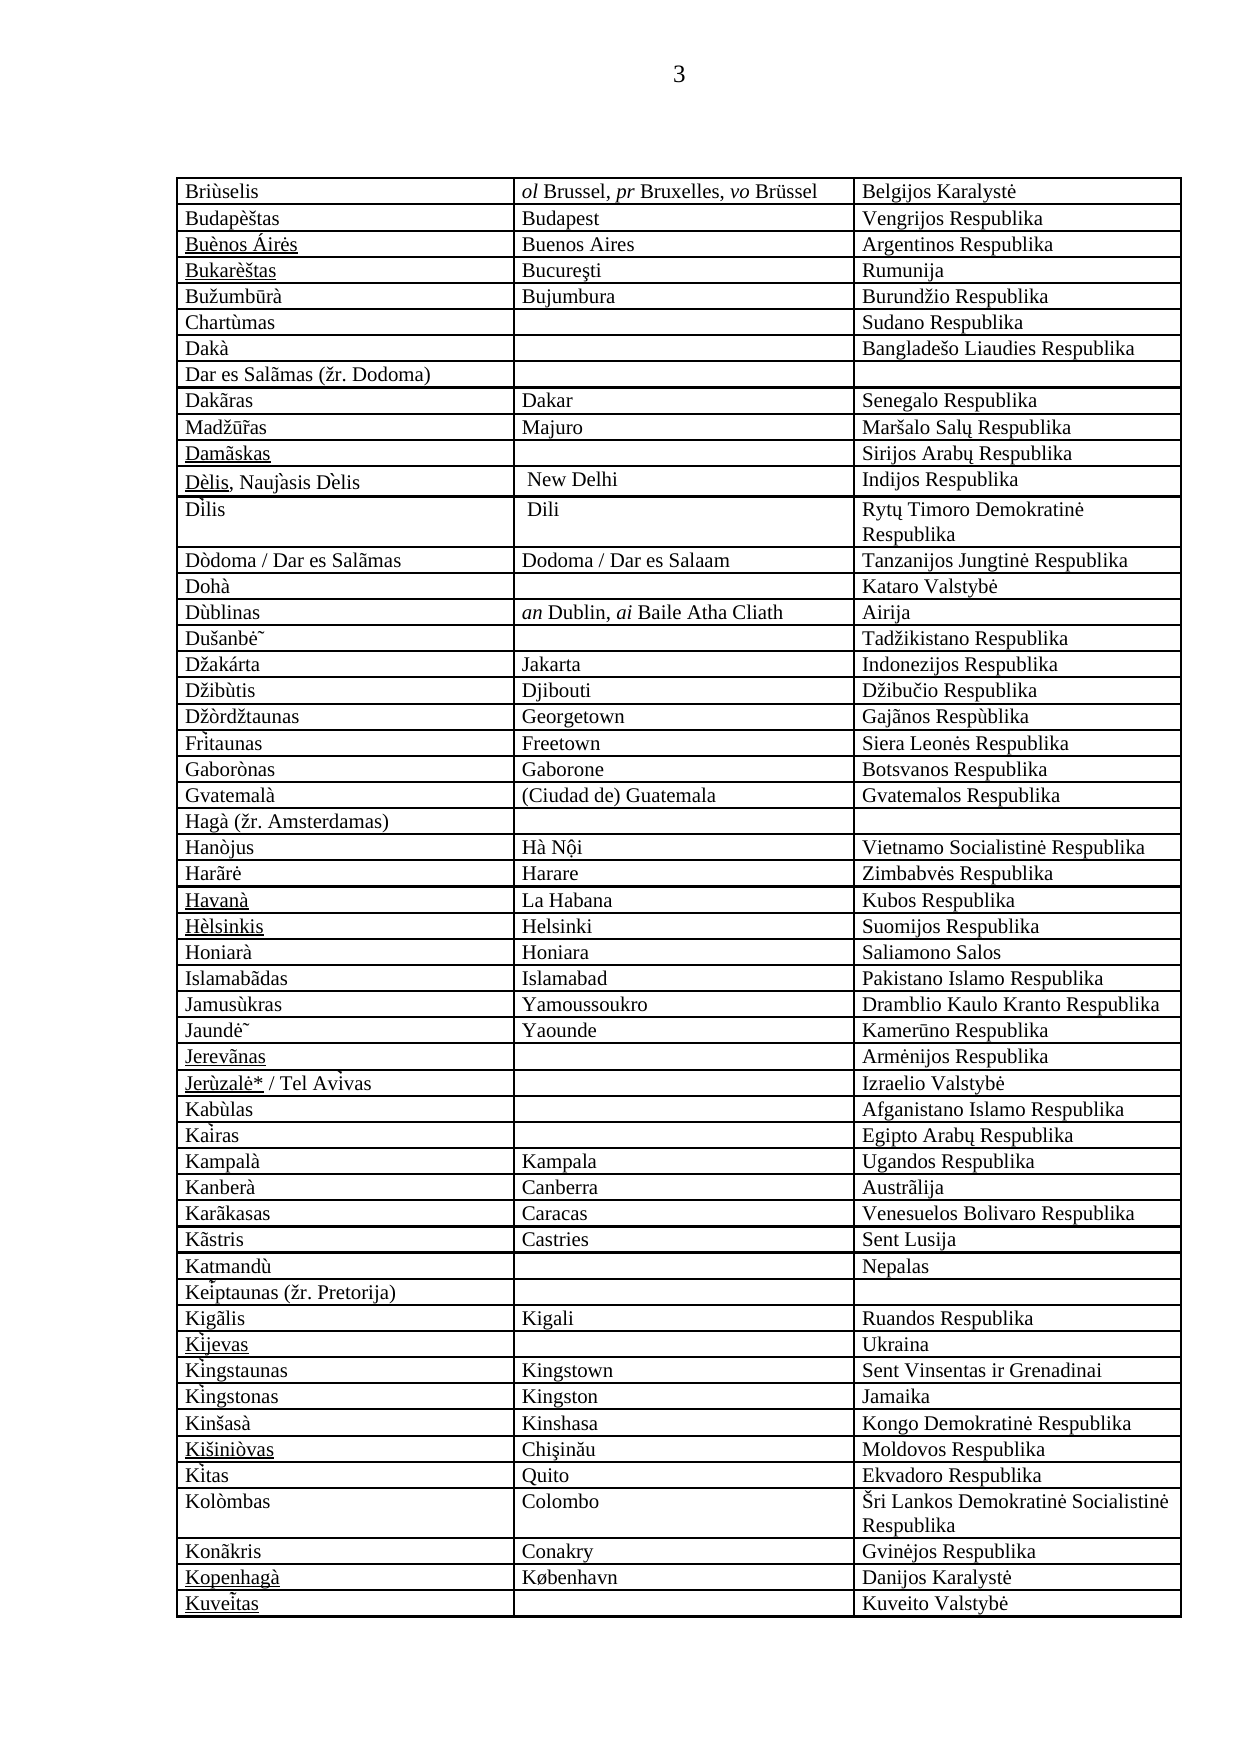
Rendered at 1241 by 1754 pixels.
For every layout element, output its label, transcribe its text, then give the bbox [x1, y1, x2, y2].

table_cell Kopenhagà [178, 1565, 513, 1589]
table_cell [515, 310, 853, 334]
table_cell Yaounde [515, 1018, 853, 1042]
table_cell Chartùmas [178, 310, 513, 334]
table_cell Kigali [515, 1306, 853, 1330]
table_cell Jaundė̃ [178, 1018, 513, 1042]
table_cell Buenos Aires [515, 232, 853, 256]
table_cell Gaborone [515, 757, 853, 781]
table_cell Jerevãnas [178, 1044, 513, 1068]
table_cell [515, 1591, 853, 1615]
table_cell Kongo Demokratinė Respublika [855, 1410, 1180, 1434]
table_cell Honiarà [178, 940, 513, 964]
table_cell Afganistano Islamo Respublika [855, 1097, 1180, 1121]
table_cell Saliamono Salos [855, 940, 1180, 964]
table_cell Kai̇̀ras [178, 1123, 513, 1147]
table_cell Kabùlas [178, 1097, 513, 1121]
table_cell Jamaika [855, 1384, 1180, 1408]
table_cell Kuvei̇̃tas [178, 1591, 513, 1615]
table_cell Bukarèštas [178, 258, 513, 282]
table_cell [515, 441, 853, 465]
table_cell Rumunija [855, 258, 1180, 282]
table_cell Karãkasas [178, 1201, 513, 1225]
table_cell Freetown [515, 731, 853, 755]
table_cell [515, 1332, 853, 1356]
table_cell Kinšasà [178, 1410, 513, 1434]
table_cell Gajãnos Respùblika [855, 705, 1180, 728]
table_cell Airija [855, 600, 1180, 624]
table_cell Madžū̃ras [178, 415, 513, 439]
table_cell Kolòmbas [178, 1489, 513, 1537]
table_cell Zimbabvės Respublika [855, 861, 1180, 885]
table_cell Helsinki [515, 914, 853, 938]
table_cell Ukraina [855, 1332, 1180, 1356]
table_cell Botsvanos Respublika [855, 757, 1180, 781]
table_cell Harare [515, 861, 853, 885]
table_cell Austrãlija [855, 1175, 1180, 1199]
table_cell Briùselis [178, 179, 513, 203]
table_cell Moldovos Respublika [855, 1437, 1180, 1461]
table_cell [515, 1044, 853, 1068]
table_cell Indijos Respublika [855, 467, 1180, 495]
table_cell Gvatemalà [178, 783, 513, 807]
table_cell [515, 626, 853, 650]
table_cell Vengrijos Respublika [855, 205, 1180, 229]
table_cell La Habana [515, 888, 853, 912]
table_cell an Dublin, ai Baile Atha Cliath [515, 600, 853, 624]
table_cell Yamoussoukro [515, 992, 853, 1016]
table_cell Majuro [515, 415, 853, 439]
table_cell Dramblio Kaulo Kranto Respublika [855, 992, 1180, 1016]
table_cell Suomijos Respublika [855, 914, 1180, 938]
table_cell Armėnijos Respublika [855, 1044, 1180, 1068]
table_cell [515, 1123, 853, 1147]
table_cell Kanberà [178, 1175, 513, 1199]
table_cell Bucureşti [515, 258, 853, 282]
table_cell Pakistano Islamo Respublika [855, 966, 1180, 990]
table_cell Dakar [515, 389, 853, 412]
table_cell Kingston [515, 1384, 853, 1408]
table_cell Ki̇̀tas [178, 1463, 513, 1487]
table_cell Kingstown [515, 1358, 853, 1382]
table_cell Sirijos Arabų Respublika [855, 441, 1180, 465]
table_cell Burundžio Respublika [855, 284, 1180, 308]
table_cell Honiara [515, 940, 853, 964]
table_cell [515, 1254, 853, 1278]
table_cell Kigãlis [178, 1306, 513, 1330]
table_cell Castries [515, 1228, 853, 1251]
table_cell Danijos Karalystė [855, 1565, 1180, 1589]
table_cell Siera Leonės Respublika [855, 731, 1180, 755]
table_cell Vietnamo Socialistinė Respublika [855, 835, 1180, 859]
table_cell Hèlsinkis [178, 914, 513, 938]
table_cell Kataro Valstybė [855, 574, 1180, 598]
table_cell Tadžikistano Respublika [855, 626, 1180, 650]
table_cell Šri Lankos Demokratinė Socialistinė Respublika [855, 1489, 1180, 1537]
table_cell Tanzanijos Jungtinė Respublika [855, 548, 1180, 572]
table_cell Konãkris [178, 1539, 513, 1563]
table_cell Nepalas [855, 1254, 1180, 1278]
table_cell Sent Lusija [855, 1228, 1180, 1251]
table_cell Budapest [515, 205, 853, 229]
table_cell [515, 809, 853, 833]
table_cell Jakarta [515, 652, 853, 676]
table_cell Colombo [515, 1489, 853, 1537]
table_cell New Delhi [515, 467, 853, 495]
table_cell Djibouti [515, 678, 853, 702]
table_cell Dohà [178, 574, 513, 598]
table_cell [515, 574, 853, 598]
table_cell Kampala [515, 1149, 853, 1173]
table_cell Dùblinas [178, 600, 513, 624]
table_cell Argentinos Respublika [855, 232, 1180, 256]
table_cell Maršalo Salų Respublika [855, 415, 1180, 439]
table_cell Caracas [515, 1201, 853, 1225]
table_cell Fri̇̀taunas [178, 731, 513, 755]
table_cell Izraelio Valstybė [855, 1071, 1180, 1094]
table_cell Canberra [515, 1175, 853, 1199]
table_cell Kišiniòvas [178, 1437, 513, 1461]
table_cell Kei̇̃ptaunas (žr. Pretorija) [178, 1280, 513, 1304]
table_cell Budapèštas [178, 205, 513, 229]
table_cell Indonezijos Respublika [855, 652, 1180, 676]
table_cell [515, 362, 853, 386]
table_cell Sudano Respublika [855, 310, 1180, 334]
table_cell Gaborònas [178, 757, 513, 781]
table_cell Dèlis, Naujàsis Dèlis [178, 467, 513, 495]
table_cell Harãrė [178, 861, 513, 885]
table_cell Dili [515, 498, 853, 546]
table_cell Islamabãdas [178, 966, 513, 990]
table_cell Dakãras [178, 389, 513, 412]
table_cell [855, 1280, 1180, 1304]
table_cell [515, 336, 853, 360]
table_cell Dušanbė̃ [178, 626, 513, 650]
table_cell Di̇̀lis [178, 498, 513, 546]
table_cell Dakà [178, 336, 513, 360]
table_cell Sent Vinsentas ir Grenadinai [855, 1358, 1180, 1382]
table_cell Džibùtis [178, 678, 513, 702]
table_cell [515, 1071, 853, 1094]
table_cell Kampalà [178, 1149, 513, 1173]
table_cell Damãskas [178, 441, 513, 465]
table_cell Gvinėjos Respublika [855, 1539, 1180, 1563]
table_cell Jamusùkras [178, 992, 513, 1016]
table_cell Dòdoma / Dar es Salãmas [178, 548, 513, 572]
table_cell Dar es Salãmas (žr. Dodoma) [178, 362, 513, 386]
table_cell Hà Nội [515, 835, 853, 859]
table_cell Katmandù [178, 1254, 513, 1278]
table_cell Islamabad [515, 966, 853, 990]
table_cell Ugandos Respublika [855, 1149, 1180, 1173]
table_cell Jerùzalė* / Tel Avi̇̀vas [178, 1071, 513, 1094]
table_cell Buènos Áirės [178, 232, 513, 256]
table_cell Chişinău [515, 1437, 853, 1461]
table_cell Conakry [515, 1539, 853, 1563]
table_cell Kãstris [178, 1228, 513, 1251]
table_cell Ki̇̀jevas [178, 1332, 513, 1356]
table_cell [855, 362, 1180, 386]
table_cell Rytų Timoro Demokratinė Respublika [855, 498, 1180, 546]
table_cell Ekvadoro Respublika [855, 1463, 1180, 1487]
table_cell [855, 809, 1180, 833]
table_cell Belgijos Karalystė [855, 179, 1180, 203]
table_cell Ki̇̀ngstaunas [178, 1358, 513, 1382]
table_cell Džakárta [178, 652, 513, 676]
table_cell [515, 1280, 853, 1304]
table_cell Havanà [178, 888, 513, 912]
table_cell Bujumbura [515, 284, 853, 308]
table_cell København [515, 1565, 853, 1589]
table_cell Venesuelos Bolivaro Respublika [855, 1201, 1180, 1225]
table_cell Hanòjus [178, 835, 513, 859]
table_cell Georgetown [515, 705, 853, 728]
table_cell Džibučio Respublika [855, 678, 1180, 702]
table_cell Džòrdžtaunas [178, 705, 513, 728]
table_cell Egipto Arabų Respublika [855, 1123, 1180, 1147]
table_cell ol Brussel, pr Bruxelles, vo Brüssel [515, 179, 853, 203]
table_cell (Ciudad de) Guatemala [515, 783, 853, 807]
table_cell Gvatemalos Respublika [855, 783, 1180, 807]
table_cell Bužumbūrà [178, 284, 513, 308]
table_cell Hagà (žr. Amsterdamas) [178, 809, 513, 833]
table_cell Kuveito Valstybė [855, 1591, 1180, 1615]
table_cell Kubos Respublika [855, 888, 1180, 912]
table_cell Ruandos Respublika [855, 1306, 1180, 1330]
table_cell Senegalo Respublika [855, 389, 1180, 412]
table_cell Bangladešo Liaudies Respublika [855, 336, 1180, 360]
table_cell [515, 1097, 853, 1121]
table_cell Ki̇̀ngstonas [178, 1384, 513, 1408]
table_cell Kamerūno Respublika [855, 1018, 1180, 1042]
table_cell Kinshasa [515, 1410, 853, 1434]
table_cell Dodoma / Dar es Salaam [515, 548, 853, 572]
table_cell Quito [515, 1463, 853, 1487]
